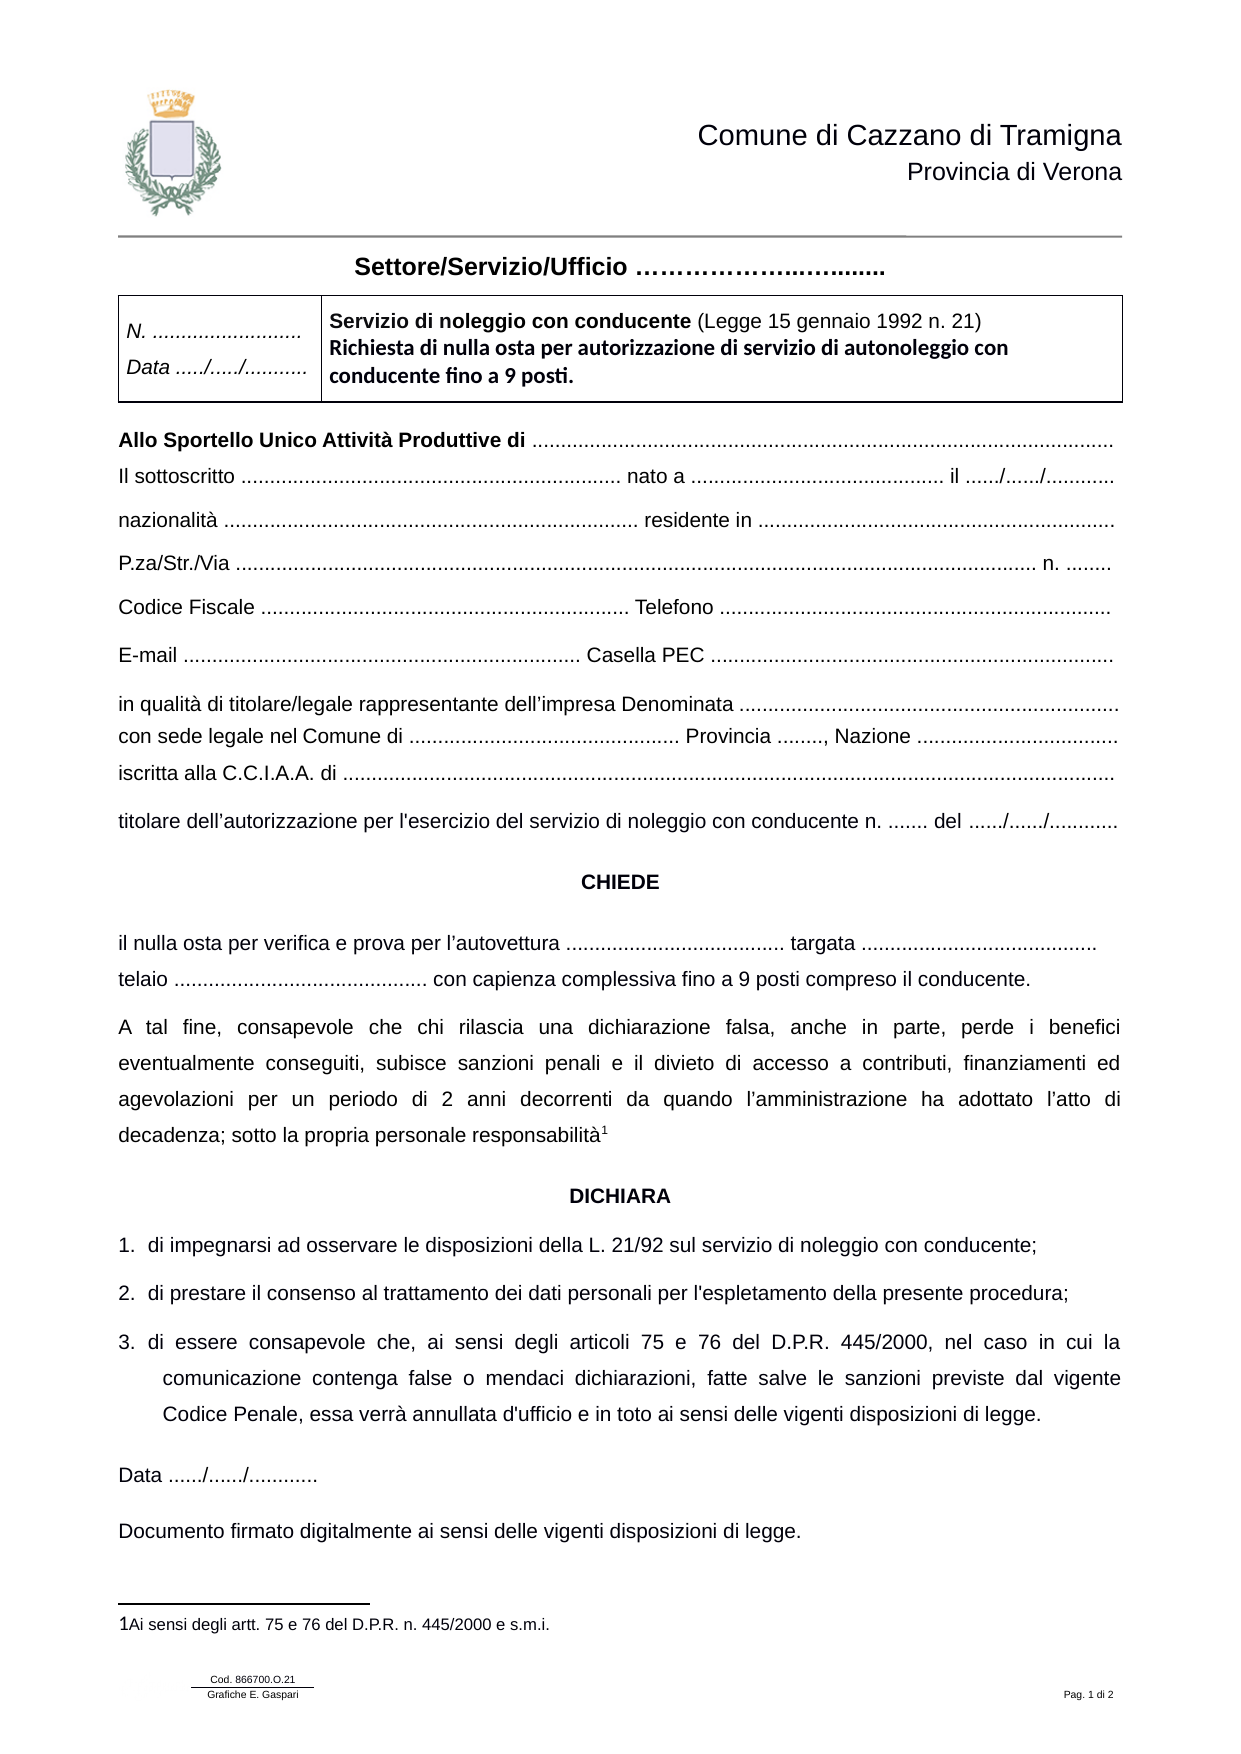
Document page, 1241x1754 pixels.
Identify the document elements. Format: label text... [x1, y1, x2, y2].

text CHIEDE [118, 870, 1122, 894]
text Comune di Cazzano di Tramigna [224, 118, 1122, 152]
table_header N. .......................... Data ...../...../........... [119, 296, 321, 401]
subtitle di prestare il consenso al trattamento dei dati personali per l'espletamento della presente procedura; [118, 1281, 1122, 1305]
text A tal fine, consapevole che chi rilascia una dichiarazione falsa, anche in parte, perde i benefici eventualmente conseguiti, subisce sanzioni penali e il divieto di accesso a contributi, finanziamenti ed agevolazioni per un periodo di 2 anni decorrenti da quando l’amministrazione ha adottato l’atto di decadenza; sotto la propria personale responsabilità [118, 1015, 1122, 1147]
subtitle di impegnarsi ad osservare le disposizioni della L. 21/92 sul servizio di noleggio con conducente; [118, 1233, 1122, 1257]
table_header Servizio di noleggio con conducente (Legge 15 gennaio 1992 n. 21) Richiesta di nulla osta per autorizzazione di servizio di autonoleggio con conducente fino a 9 posti. [322, 296, 1122, 401]
text P.za/Str./Via ........................................................................................................................................... n. ........ [118, 551, 1122, 575]
text E-mail ..................................................................... Casella PEC ...................................................................... [118, 643, 1122, 667]
text in qualità di titolare/legale rappresentante dell’impresa Denominata .................................................................. [118, 692, 1122, 716]
text Ai sensi degli artt. 75 e 76 del D.P.R. n. 445/2000 e s.m.i. [118, 1610, 1122, 1636]
text Settore/Servizio/Ufficio ………………...…........ [118, 252, 1122, 281]
text con sede legale nel Comune di ............................................... Provincia ........, Nazione ................................... [118, 724, 1122, 748]
text Il sottoscritto .................................................................. nato a ............................................ il ....../....../............ [118, 464, 1122, 488]
text Data ....../....../............ [118, 1462, 1122, 1486]
text Allo Sportello Unico Attività Produttive di ..................................................................................................... [118, 427, 1122, 451]
text nazionalità ........................................................................ residente in .............................................................. [118, 507, 1122, 531]
picture [122, 87, 224, 219]
subtitle DICHIARA [118, 1184, 1122, 1208]
subtitle di essere consapevole che, ai sensi degli articoli 75 e 76 del D.P.R. 445/2000, nel caso in cui la comunicazione contenga false o mendaci dichiarazioni, fatte salve le sanzioni previste dal vigente Codice Penale, essa verrà annullata d'ufficio e in toto ai sensi delle vigenti disposizioni di legge. [118, 1330, 1122, 1426]
text Documento firmato digitalmente ai sensi delle vigenti disposizioni di legge. [118, 1519, 1122, 1543]
text Codice Fiscale ................................................................ Telefono .................................................................... [118, 595, 1122, 619]
text il nulla osta per verifica e prova per l’autovettura ...................................... targata ......................................... telaio ............................................ con capienza complessiva fino a 9 posti compreso il conducente. [118, 931, 1122, 991]
text iscritta alla C.C.I.A.A. di ...................................................................................................................................... [118, 760, 1122, 784]
text titolare dell’autorizzazione per l'esercizio del servizio di noleggio con conducente n. ....... del ....../....../............ [118, 809, 1122, 833]
text Provincia di Verona [224, 157, 1122, 185]
